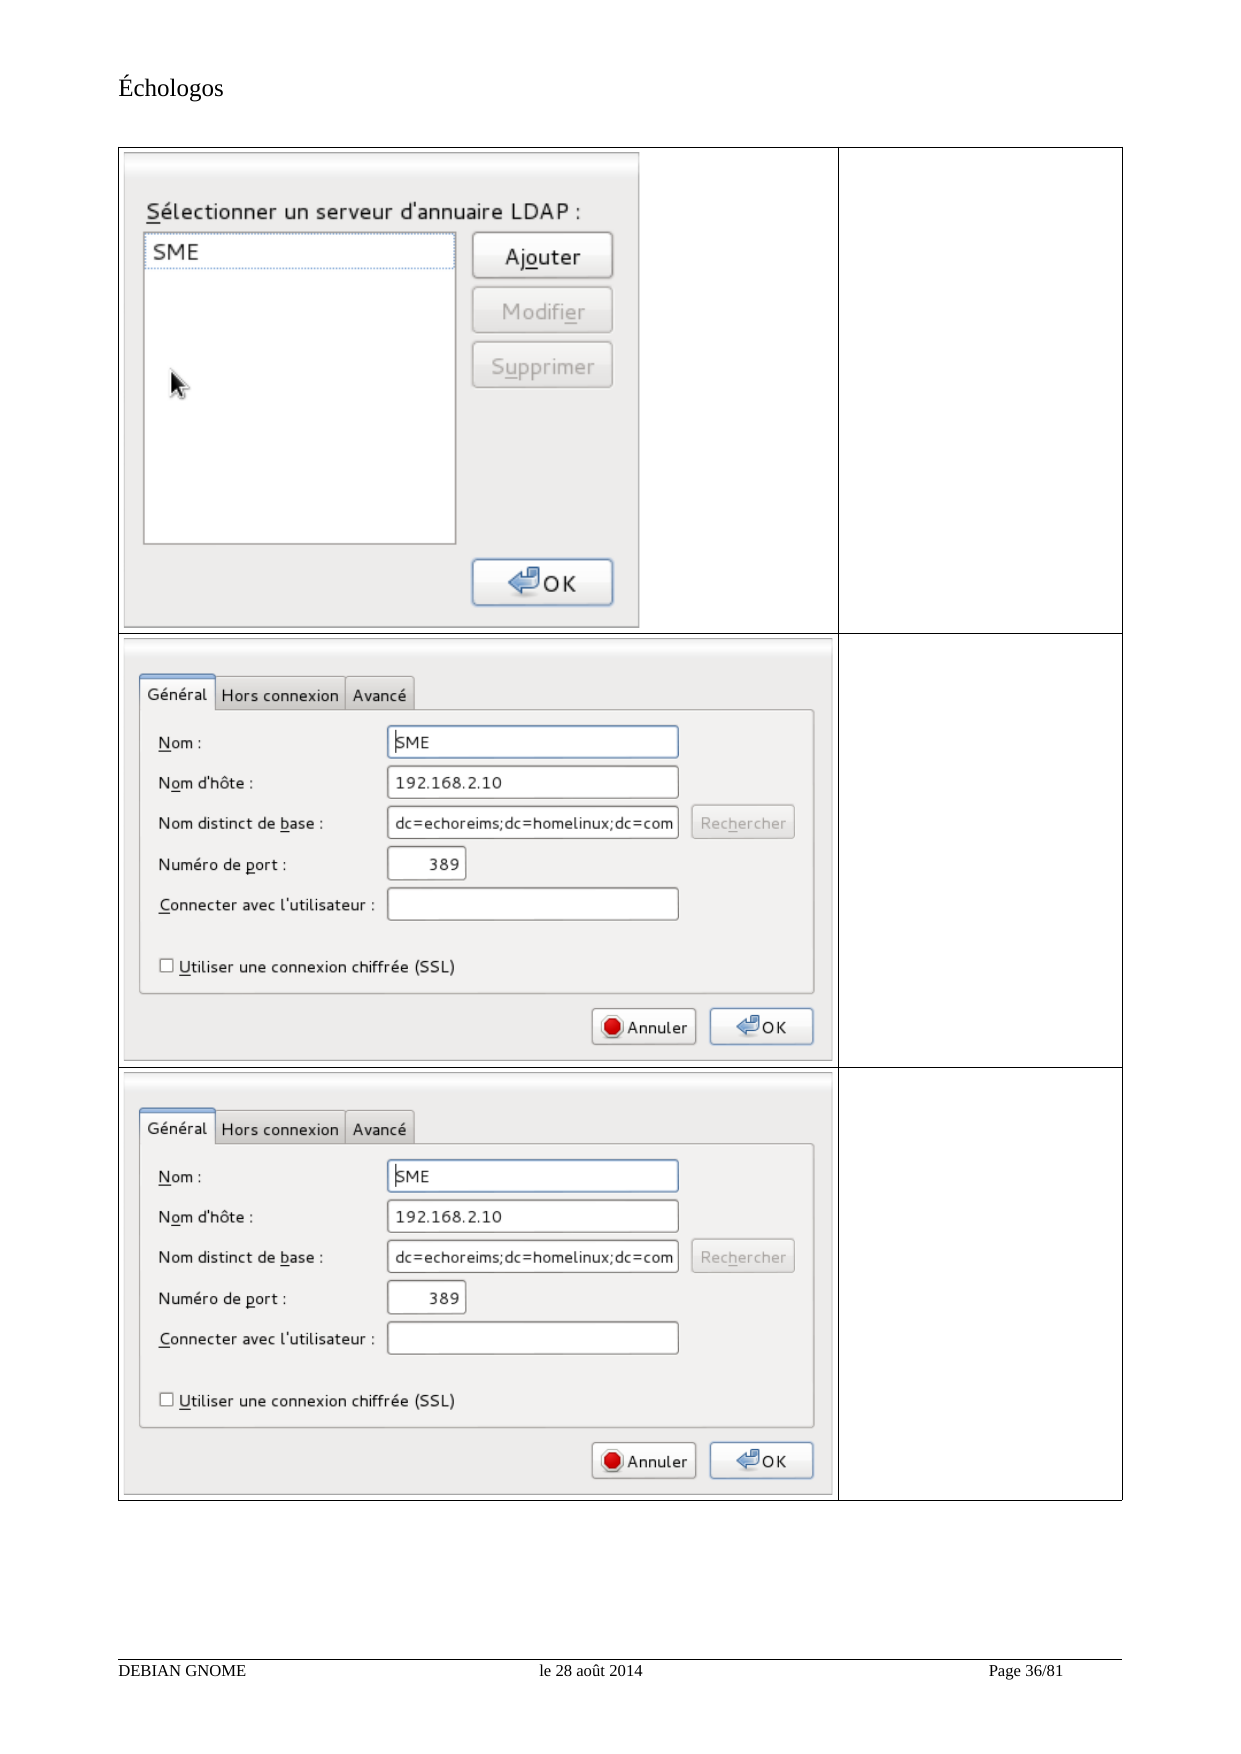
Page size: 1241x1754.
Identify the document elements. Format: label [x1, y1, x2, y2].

picture [123, 1072, 833, 1495]
table_cell [119, 634, 838, 1067]
table_cell [119, 148, 838, 633]
picture [123, 638, 833, 1061]
picture [123, 152, 640, 628]
table_cell [839, 634, 1122, 1067]
table_cell [119, 1068, 838, 1500]
table_cell [839, 148, 1122, 633]
table_cell [839, 1068, 1122, 1500]
